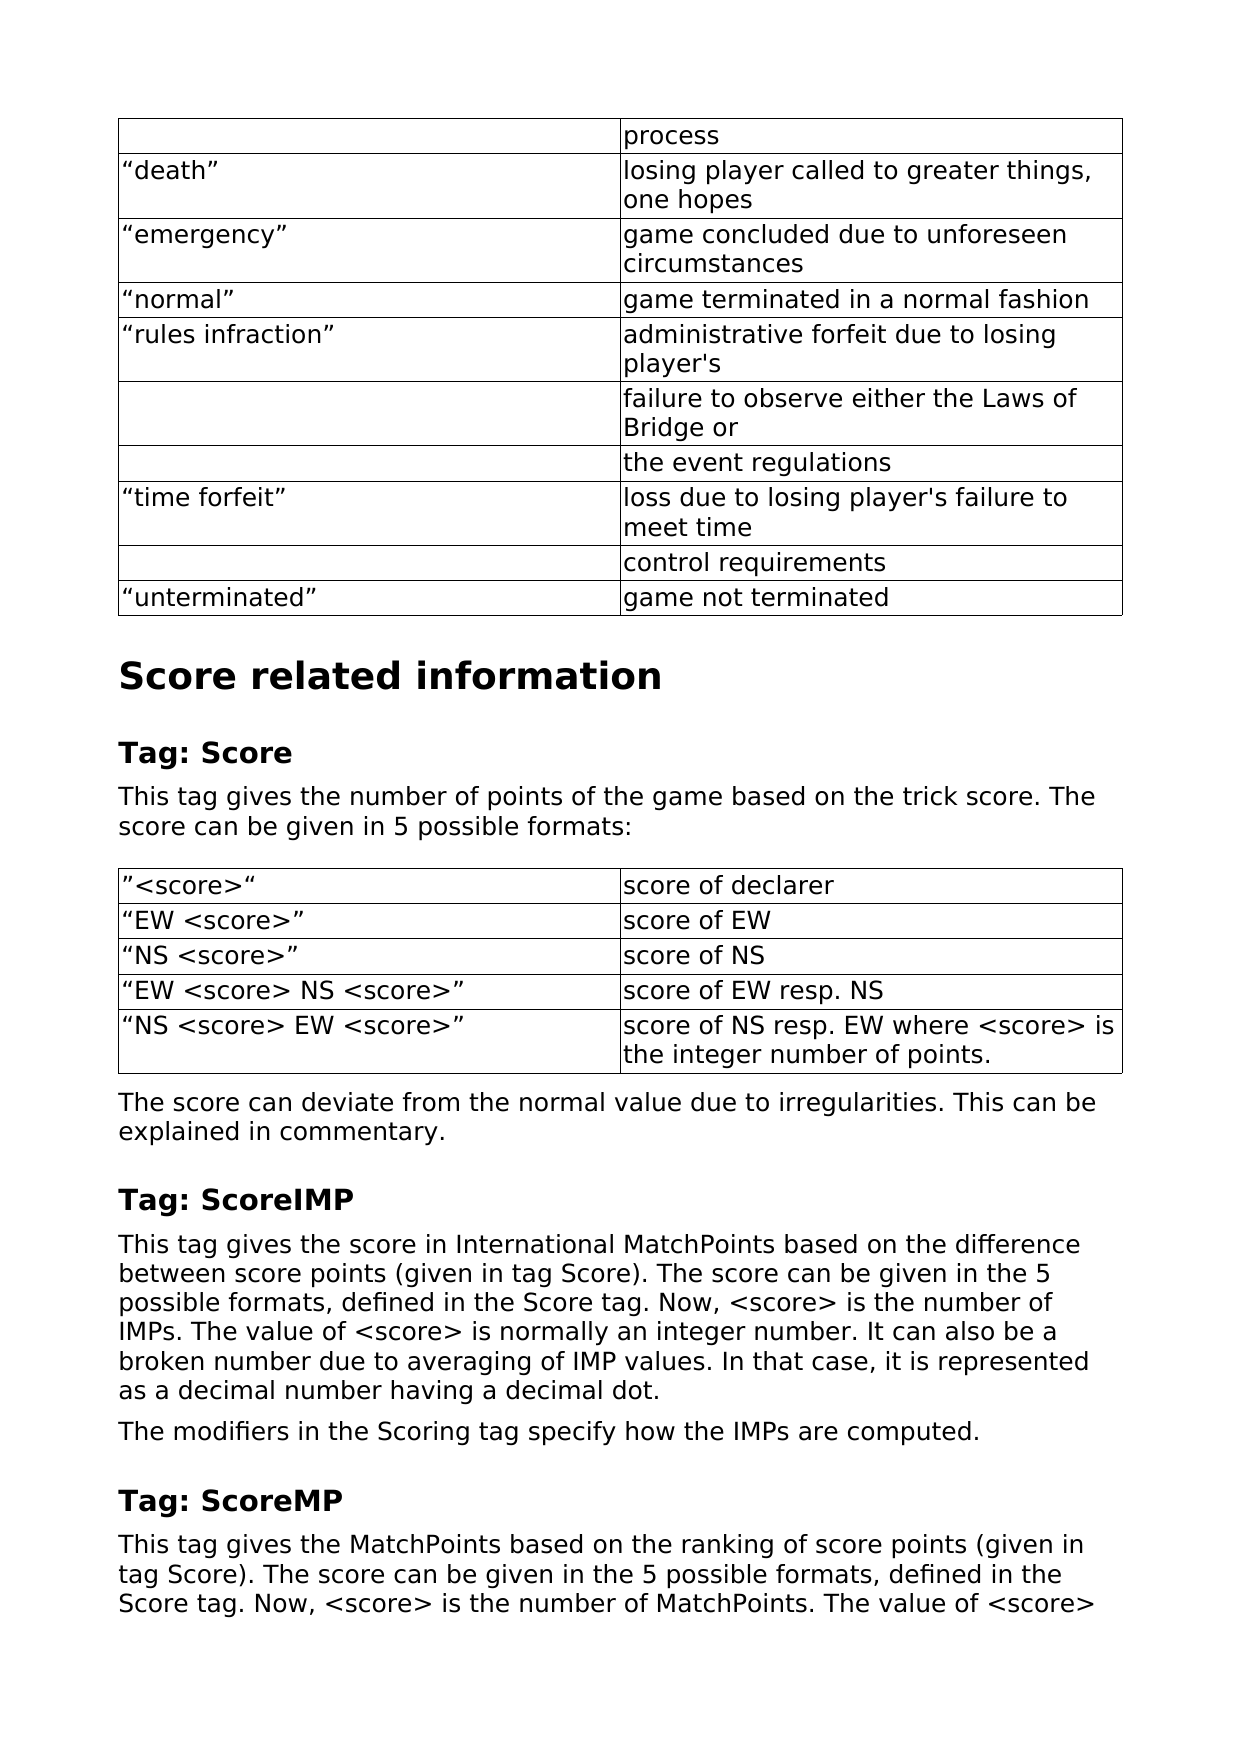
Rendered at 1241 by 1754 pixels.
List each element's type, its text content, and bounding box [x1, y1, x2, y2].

table_cell score of NS [621, 939, 1122, 973]
table_cell game not terminated [621, 581, 1122, 615]
table_cell [119, 446, 620, 481]
table_cell “normal” [119, 283, 620, 317]
table_cell [119, 382, 620, 445]
text This tag gives the score in International MatchPoints based on the difference between score points (given in tag Score). The score can be given in the 5 possible formats, defined in the Score tag. Now, <score> is the number of IMPs. The value of <score> is normally an integer number. It can also be a broken number due to averaging of IMP values. In that case, it is represented as a decimal number having a decimal dot. [118, 1230, 1122, 1405]
table_header score of declarer [621, 869, 1122, 903]
text This tag gives the MatchPoints based on the ranking of score points (given in tag Score). The score can be given in the 5 possible formats, defined in the Score tag. Now, <score> is the number of MatchPoints. The value of <score> [118, 1531, 1122, 1618]
table_cell control requirements [621, 546, 1122, 580]
table_cell loss due to losing player's failure to meet time [621, 482, 1122, 545]
table_cell “death” [119, 154, 620, 217]
table_cell [119, 119, 620, 153]
table_cell score of EW resp. NS [621, 975, 1122, 1008]
table_cell game concluded due to unforeseen circumstances [621, 219, 1122, 282]
table_cell score of NS resp. EW where <score> is the integer number of points. [621, 1010, 1122, 1073]
table_cell the event regulations [621, 446, 1122, 481]
table_cell process [621, 119, 1122, 153]
table_cell score of EW [621, 904, 1122, 938]
table_cell “NS <score> EW <score>” [119, 1010, 620, 1073]
text The modifiers in the Scoring tag specify how the IMPs are computed. [118, 1417, 1122, 1447]
text This tag gives the number of points of the game based on the trick score. The score can be given in 5 possible formats: [118, 782, 1122, 841]
table_cell administrative forfeit due to losing player's [621, 318, 1122, 381]
subtitle Tag: ScoreMP [118, 1484, 1122, 1518]
table_cell game terminated in a normal fashion [621, 283, 1122, 317]
table_cell losing player called to greater things, one hopes [621, 154, 1122, 217]
text The score can deviate from the normal value due to irregularities. This can be explained in commentary. [118, 1088, 1122, 1146]
table_cell “emergency” [119, 219, 620, 282]
table_cell “rules infraction” [119, 318, 620, 381]
table_cell “EW <score>” [119, 904, 620, 938]
table_cell “unterminated” [119, 581, 620, 615]
table_cell failure to observe either the Laws of Bridge or [621, 382, 1122, 445]
table_header ”<score>“ [119, 869, 620, 903]
subtitle Tag: ScoreIMP [118, 1183, 1122, 1217]
table_cell “EW <score> NS <score>” [119, 975, 620, 1008]
subtitle Score related information [118, 655, 1122, 698]
table_cell “time forfeit” [119, 482, 620, 545]
table_cell [119, 546, 620, 580]
table_cell “NS <score>” [119, 939, 620, 973]
subtitle Tag: Score [118, 736, 1122, 770]
